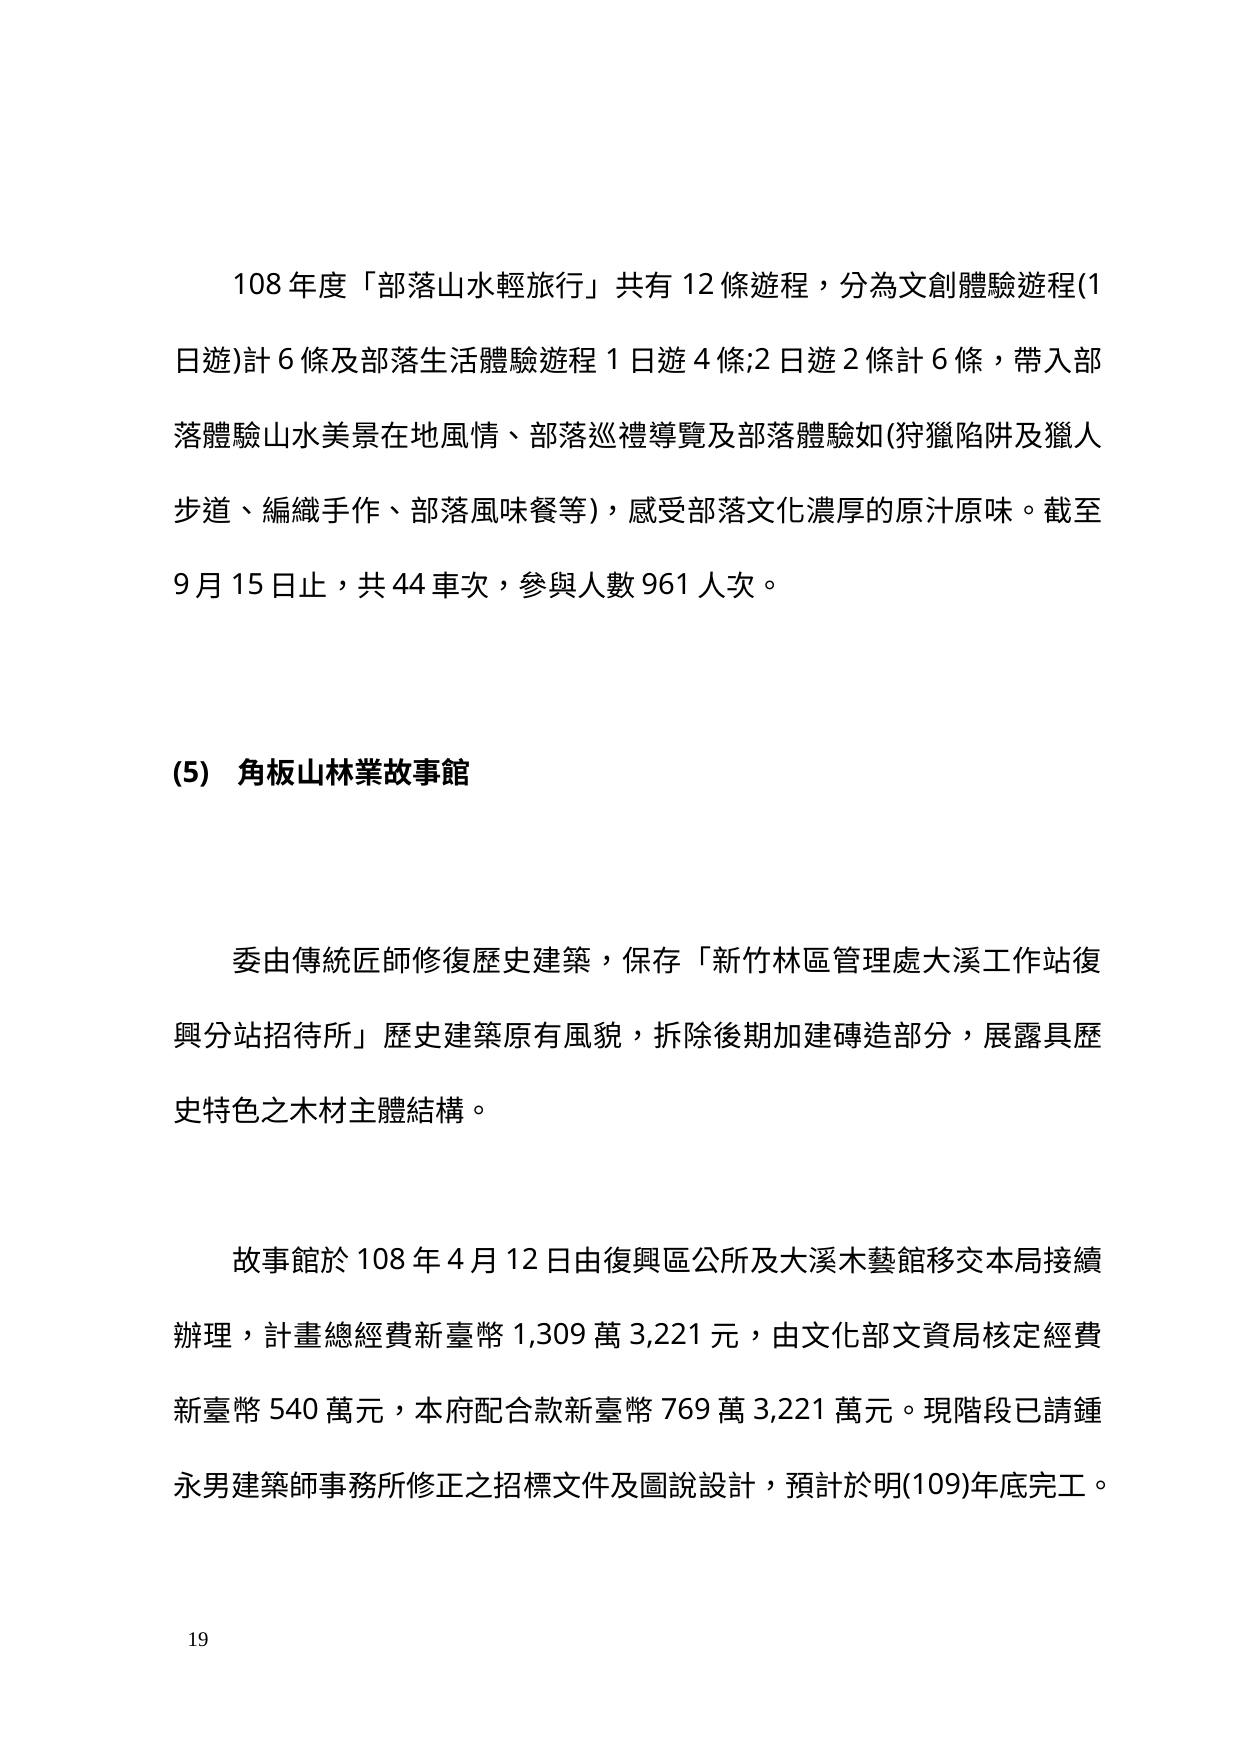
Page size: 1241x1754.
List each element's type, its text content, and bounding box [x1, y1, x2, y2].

list 角板山林業故事館 [173, 727, 1103, 802]
text 108年度「部落山水輕旅行」共有12條遊程，分為文創體驗遊程(1日遊)計6條及部落生活體驗遊程1日遊4條;2日遊2條計6條，帶入部落體驗山水美景在地風情、部落巡禮導覽及部落體驗如(狩獵陷阱及獵人步道、編織手作、部落風味餐等)，感受部落文化濃厚的原汁原味。截至9月15日止，共44車次，參與人數961人次。 [173, 239, 1103, 614]
text 委由傳統匠師修復歷史建築，保存「新竹林區管理處大溪工作站復興分站招待所」歷史建築原有風貌，拆除後期加建磚造部分，展露具歷史特色之木材主體結構。 [173, 914, 1103, 1139]
text 故事館於108年4月12日由復興區公所及大溪木藝館移交本局接續辦理，計畫總經費新臺幣1,309萬3,221元，由文化部文資局核定經費新臺幣540萬元，本府配合款新臺幣769萬3,221萬元。現階段已請鍾永男建築師事務所修正之招標文件及圖說設計，預計於明(109)年底完工。 [173, 1214, 1103, 1514]
